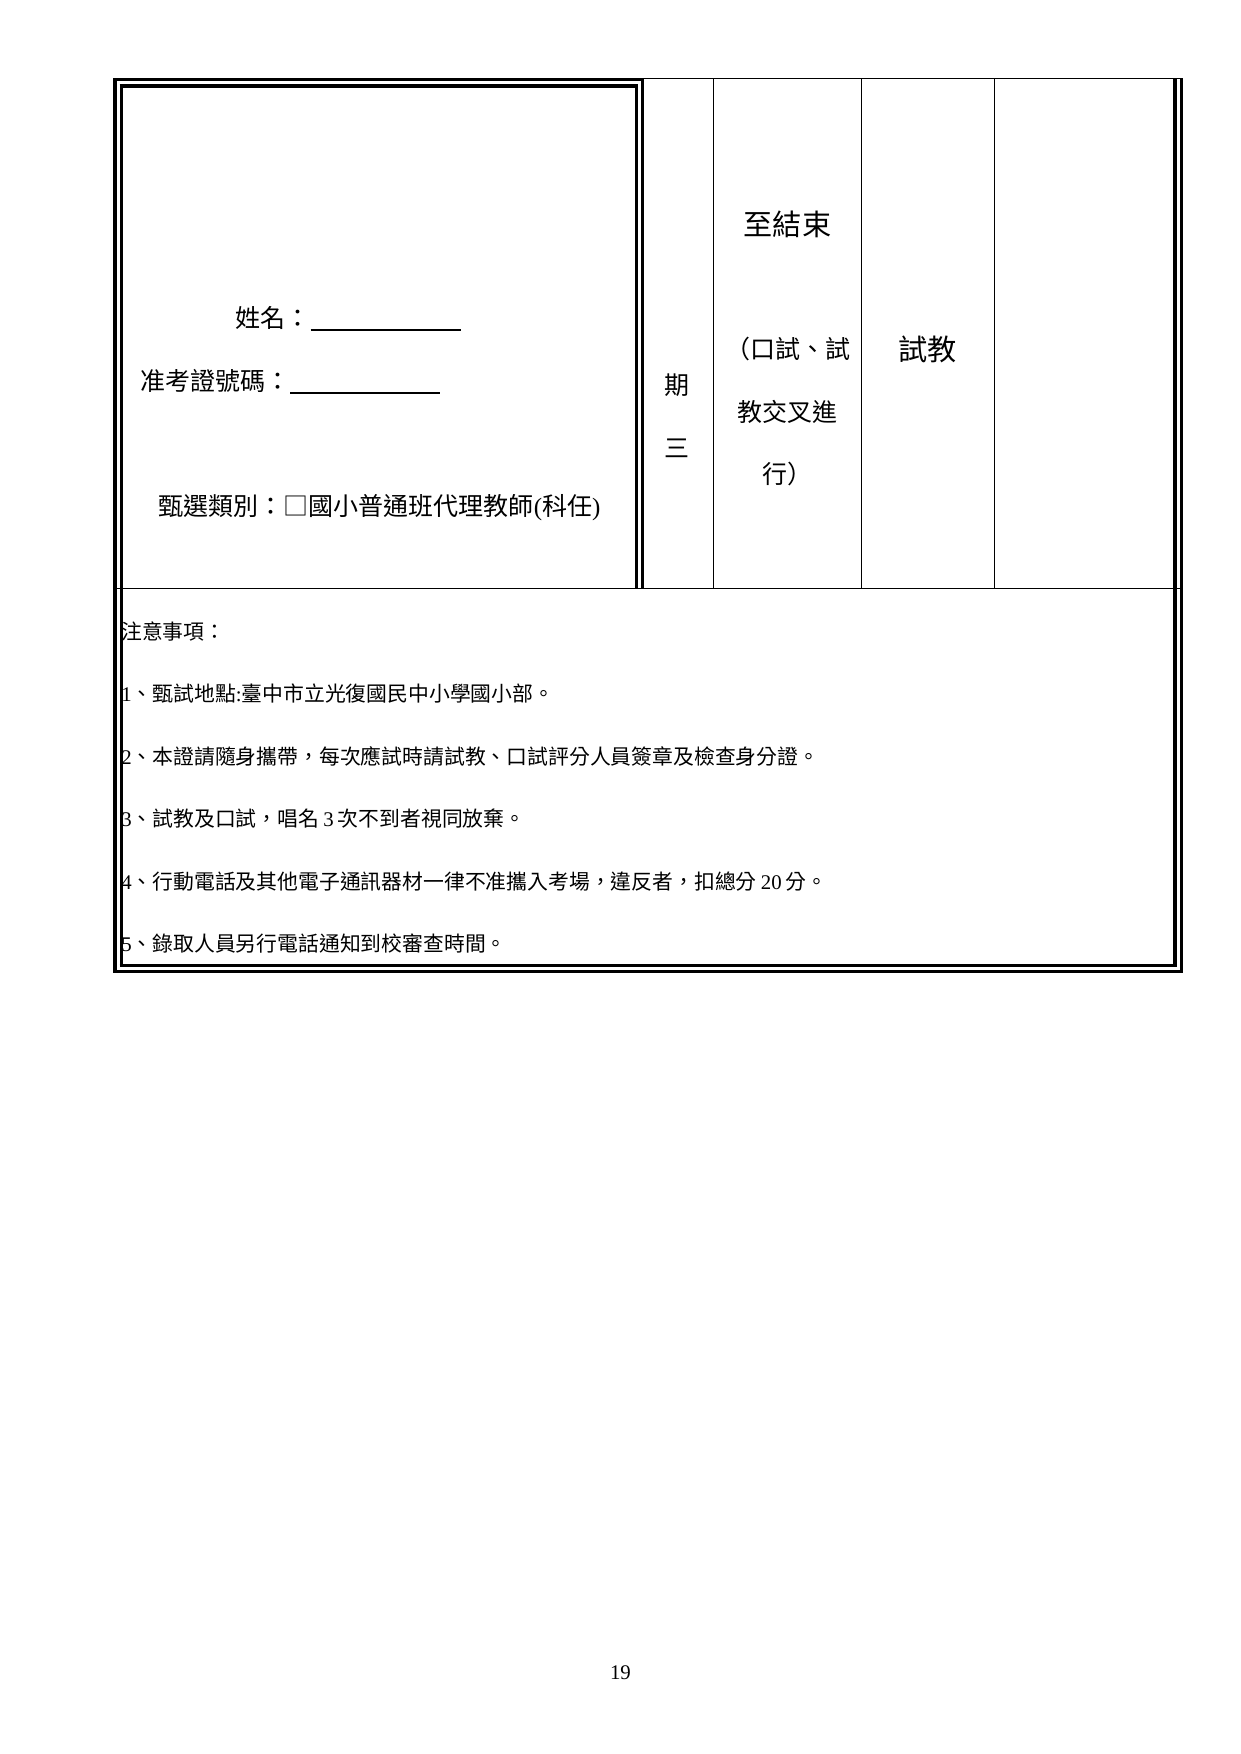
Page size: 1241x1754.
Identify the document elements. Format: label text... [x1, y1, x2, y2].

table_cell [995, 79, 1173, 587]
table_cell 注意事項： 1、甄試地點:臺中市立光復國民中小學國小部。 2、本證請隨身攜帶，每次應試時請試教、口試評分人員簽章及檢查身分證。 3、試教及口試，唱名3次不到者視同放棄。 4、行動電話及其他電子通訊器材一律不准攜入考場，違反者，扣總分20分。 5、錄取人員另行電話通知到校審查時間。 [123, 589, 1173, 963]
table_cell 期 三 [644, 79, 713, 587]
table_cell 至結束 （口試、試教交叉進行） [714, 79, 861, 587]
table_header 姓名： 准考證號碼： 甄選類別：□國小普通班代理教師(科任) [118, 81, 640, 587]
table_cell 試教 [862, 79, 994, 587]
